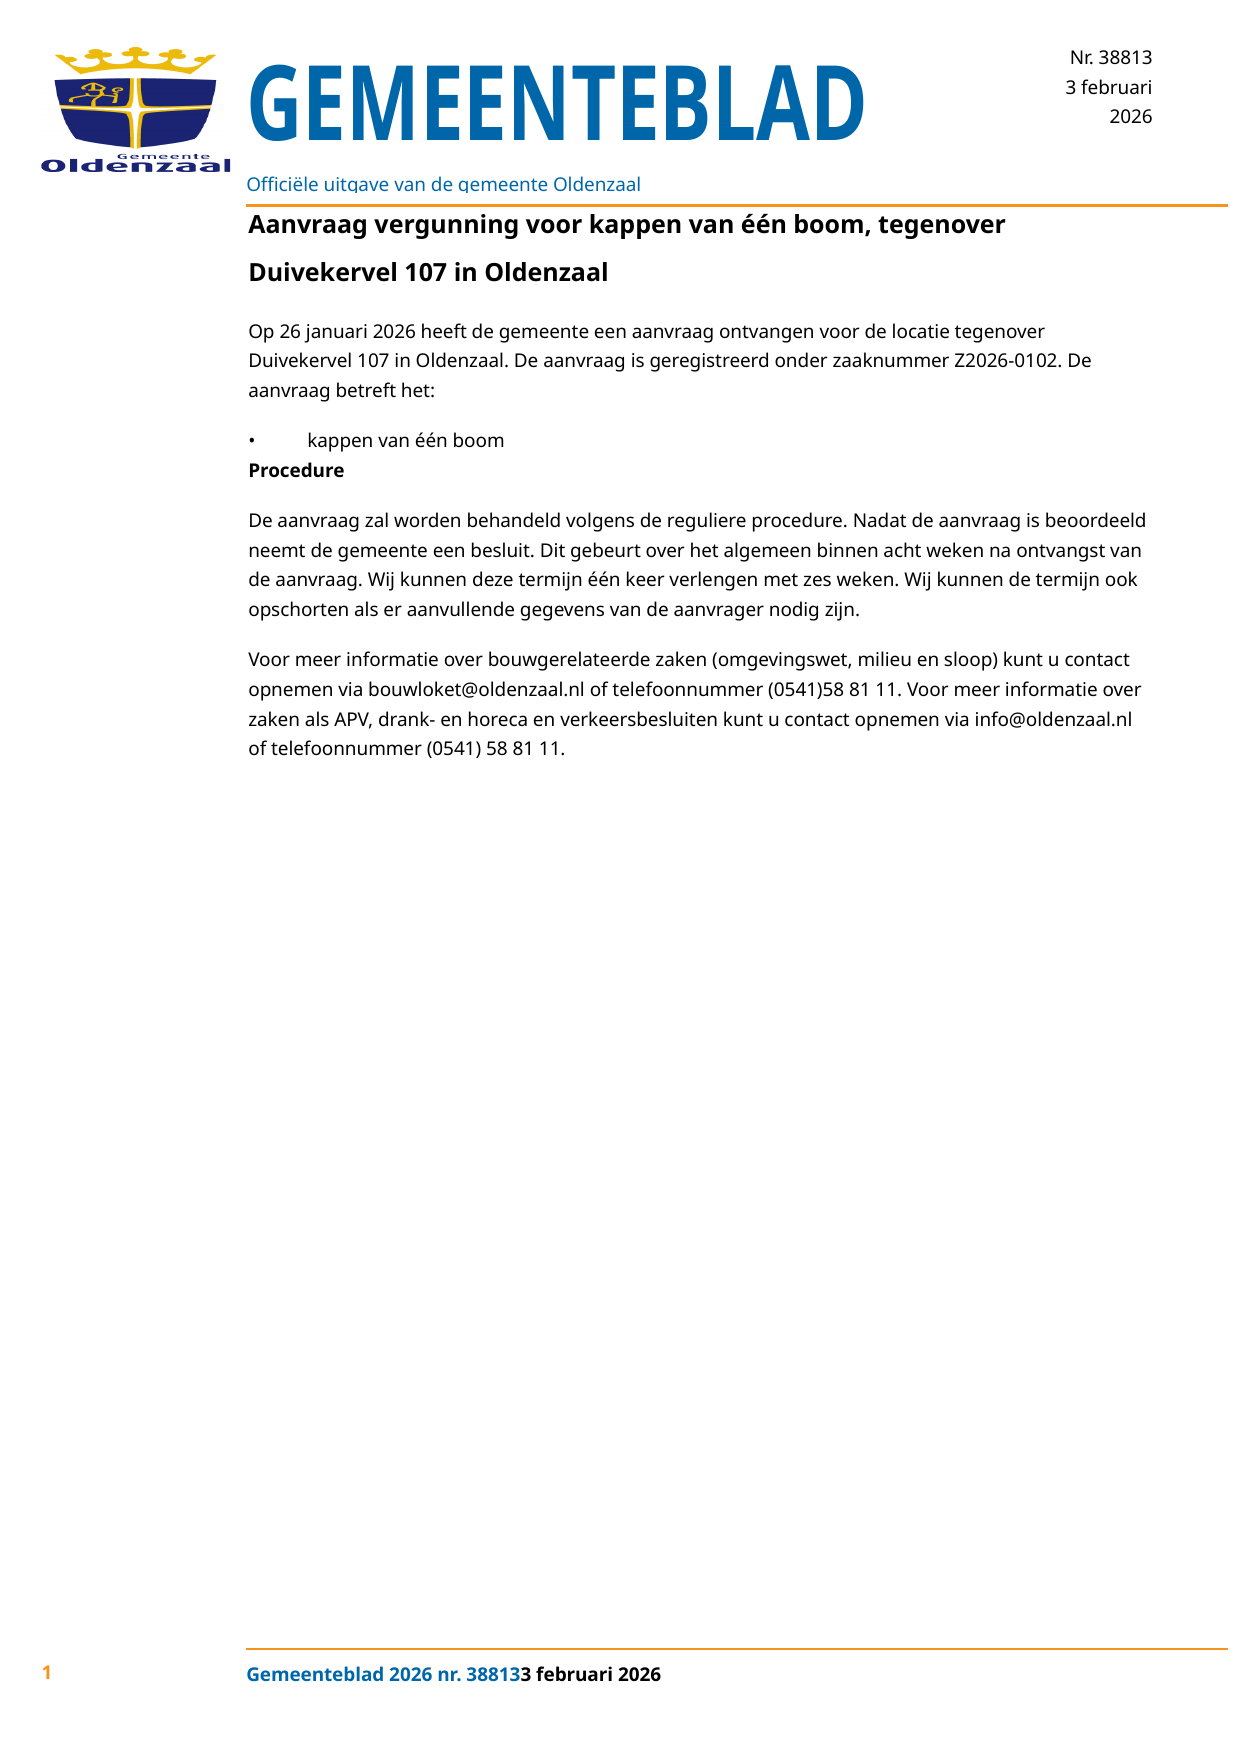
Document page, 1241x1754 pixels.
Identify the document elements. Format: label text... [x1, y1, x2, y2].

text Procedure [248, 457, 1152, 483]
text Aanvraag vergunning voor kappen van één boom, tegenover Duivekervel 107 in Oldenzaal [248, 207, 1152, 288]
text Voor meer informatie over bouwgerelateerde zaken (omgevingswet, milieu en sloop) kunt u contact opnemen via bouwloket@oldenzaal.nl of telefoonnummer (0541)58 81 11. Voor meer informatie over zaken als APV, drank- en horeca en verkeersbesluiten kunt u contact opnemen via info@oldenzaal.nl of telefoonnummer (0541) 58 81 11. [248, 647, 1152, 761]
text De aanvraag zal worden behandeld volgens de reguliere procedure. Nadat de aanvraag is beoordeeld neemt de gemeente een besluit. Dit gebeurt over het algemeen binnen acht weken na ontvangst van de aanvraag. Wij kunnen deze termijn één keer verlengen met zes weken. Wij kunnen de termijn ook opschorten als er aanvullende gegevens van de aanvrager nodig zijn. [248, 507, 1152, 622]
list kappen van één boom [248, 427, 1152, 453]
picture [41, 47, 231, 172]
text Op 26 januari 2026 heeft de gemeente een aanvraag ontvangen voor de locatie tegenover Duivekervel 107 in Oldenzaal. De aanvraag is geregistreerd onder zaaknummer Z2026-0102. De aanvraag betreft het: [248, 318, 1152, 403]
